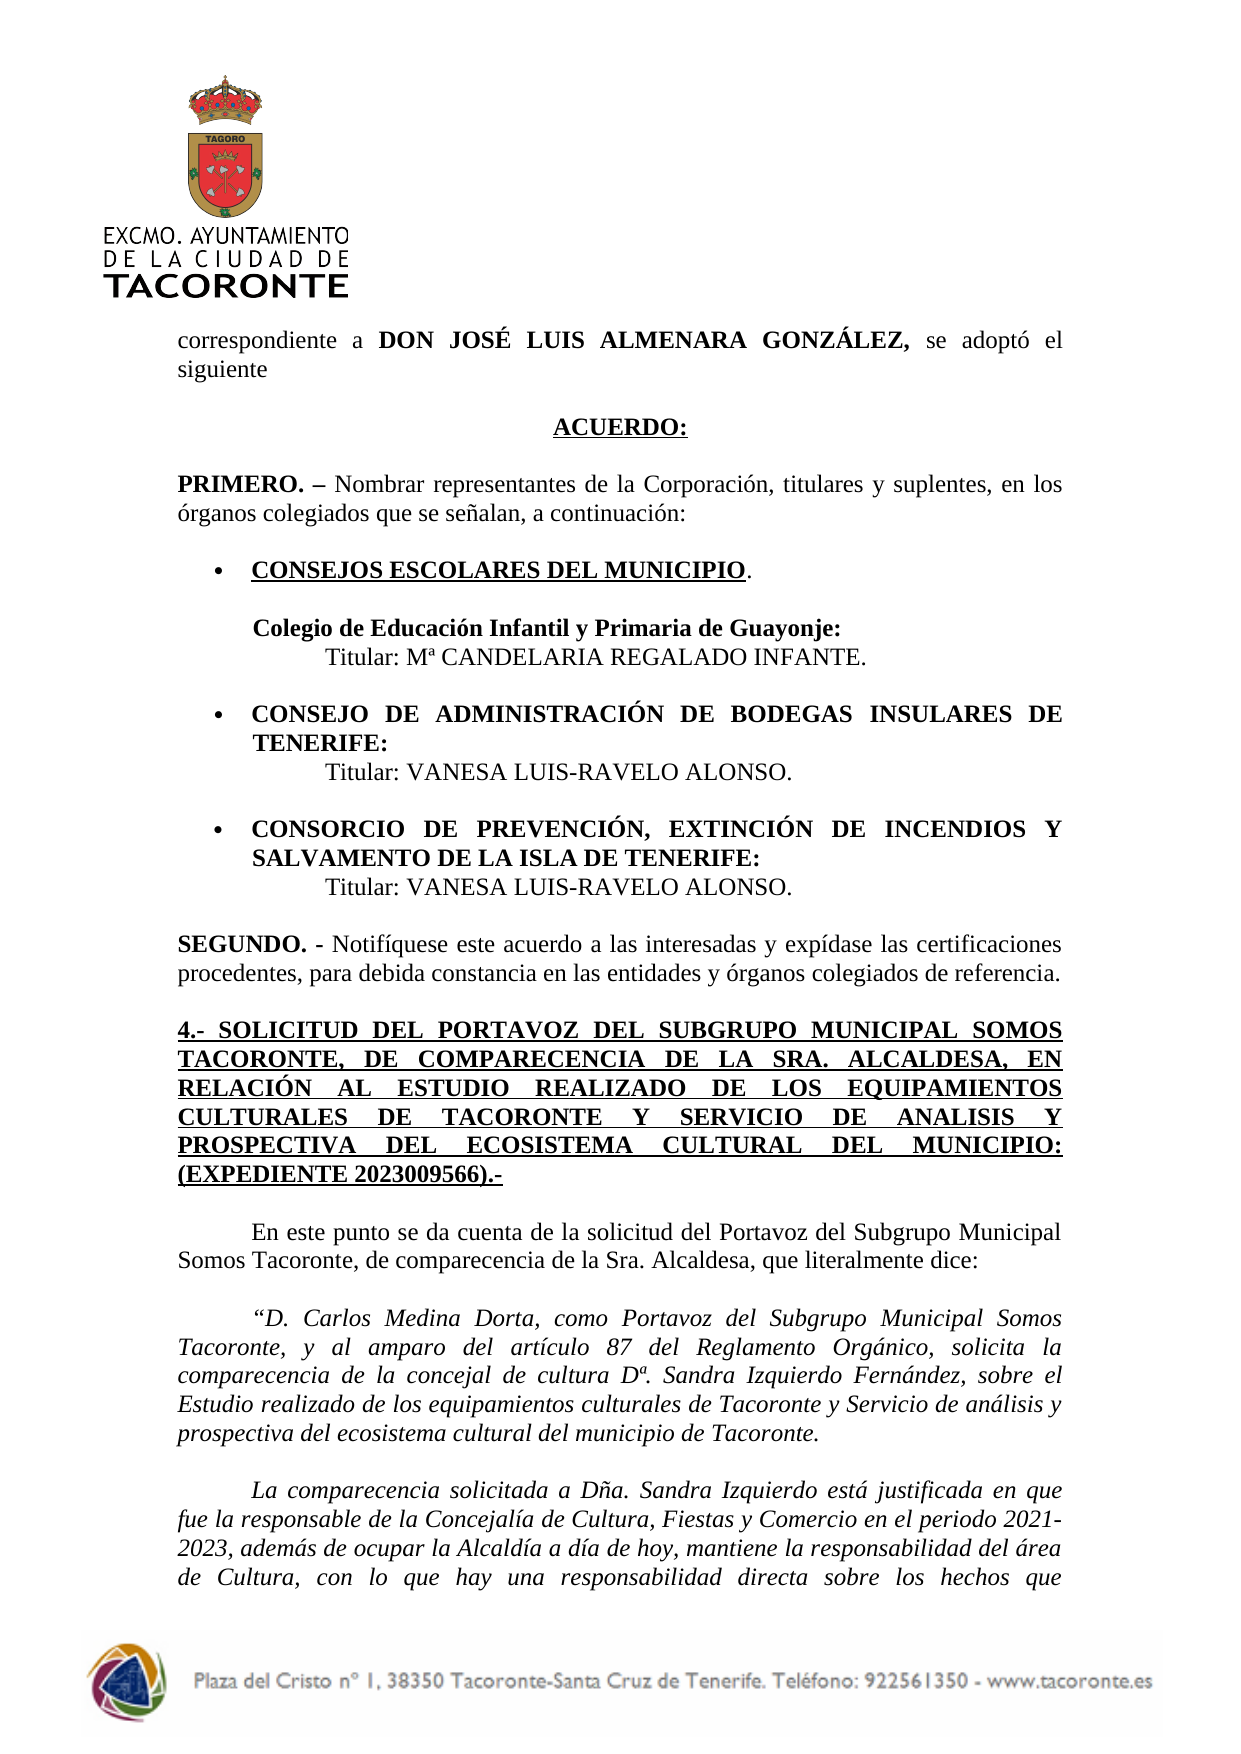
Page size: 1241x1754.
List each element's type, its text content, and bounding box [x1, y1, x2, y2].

text TACORONTE, DE COMPARECENCIA DE LA SRA. ALCALDESA, EN [177, 1041, 1063, 1069]
text Titular: VANESA LUIS-RAVELO ALONSO. [325, 872, 1063, 900]
subtitle ACUERDO: [177, 412, 1063, 440]
text (EXPEDIENTE 2023009566).- [177, 1156, 1063, 1188]
text CULTURALES DE TACORONTE Y SERVICIO DE ANALISIS Y [177, 1099, 1063, 1127]
text Colegio de Educación Infantil y Primaria de Guayonje: [252, 613, 1063, 642]
text RELACIÓN AL ESTUDIO REALIZADO DE LOS EQUIPAMIENTOS [177, 1070, 1063, 1098]
text La comparecencia solicitada a Dña. Sandra Izquierdo está justificada en que fue la responsable de la Concejalía de Cultura, Fiestas y Comercio en el periodo 2021-2023, además de ocupar la Alcaldía a día de hoy, mantiene la responsabilidad del área de Cultura, con lo que hay una responsabilidad directa sobre los hechos que [177, 1475, 1063, 1590]
text Titular: VANESA LUIS-RAVELO ALONSO. [325, 757, 1063, 785]
list CONSEJO DE ADMINISTRACIÓN DE BODEGAS INSULARES DE TENERIFE: [215, 699, 1063, 757]
text PROSPECTIVA DEL ECOSISTEMA CULTURAL DEL MUNICIPIO: [177, 1128, 1063, 1155]
text 4.- SOLICITUD DEL PORTAVOZ DEL SUBGRUPO MUNICIPAL SOMOS [177, 1015, 1063, 1040]
picture [80, 1630, 1163, 1737]
text SEGUNDO. - Notifíquese este acuerdo a las interesadas y expídase las certificaciones procedentes, para debida constancia en las entidades y órganos colegiados de referencia. [177, 929, 1063, 987]
text En este punto se da cuenta de la solicitud del Portavoz del Subgrupo Municipal Somos Tacoronte, de comparecencia de la Sra. Alcaldesa, que literalmente dice: [177, 1217, 1063, 1274]
text “D. Carlos Medina Dorta, como Portavoz del Subgrupo Municipal Somos Tacoronte, y al amparo del artículo 87 del Reglamento Orgánico, solicita la comparecencia de la concejal de cultura Dª. Sandra Izquierdo Fernández, sobre el Estudio realizado de los equipamientos culturales de Tacoronte y Servicio de análisis y prospectiva del ecosistema cultural del municipio de Tacoronte. [177, 1303, 1063, 1447]
picture [103, 75, 348, 298]
text correspondiente a DON JOSÉ LUIS ALMENARA GONZÁLEZ, se adoptó el siguiente [177, 325, 1063, 383]
list CONSEJOS ESCOLARES DEL MUNICIPIO. [215, 555, 1063, 584]
text Titular: Mª CANDELARIA REGALADO INFANTE. [325, 642, 1063, 670]
text PRIMERO. – Nombrar representantes de la Corporación, titulares y suplentes, en los órganos colegiados que se señalan, a continuación: [177, 469, 1063, 527]
list CONSORCIO DE PREVENCIÓN, EXTINCIÓN DE INCENDIOS Y SALVAMENTO DE LA ISLA DE TENERIFE: [214, 814, 1063, 872]
